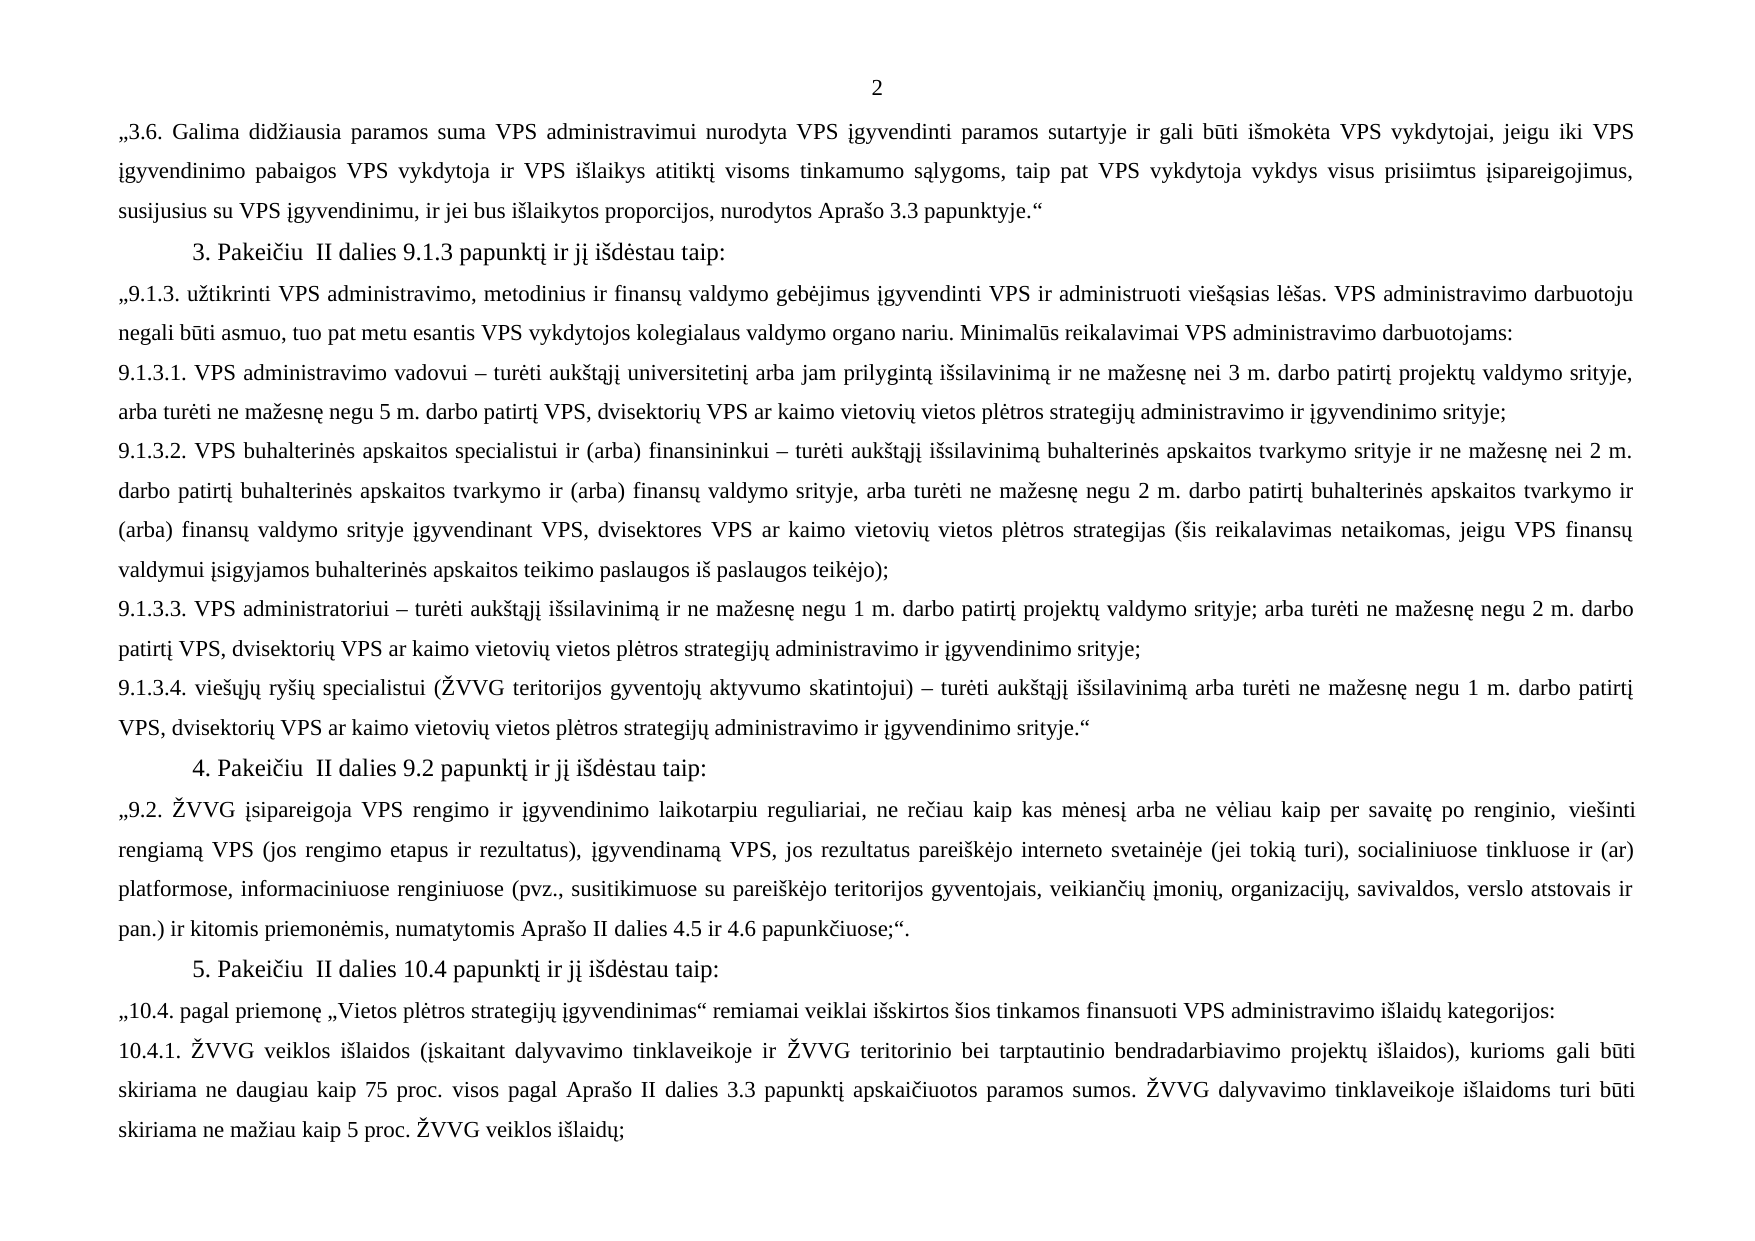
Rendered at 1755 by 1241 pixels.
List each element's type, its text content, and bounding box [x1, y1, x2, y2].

text 10.4.1. ŽVVG veiklos išlaidos (įskaitant dalyvavimo tinklaveikoje ir ŽVVG teritorinio bei tarptautinio bendradarbiavimo projektų išlaidos), kurioms gali būti skiriama ne daugiau kaip 75 proc. visos pagal Aprašo II dalies 3.3 papunktį apskaičiuotos paramos sumos. ŽVVG dalyvavimo tinklaveikoje išlaidoms turi būti skiriama ne mažiau kaip 5 proc. ŽVVG veiklos išlaidų; [118, 1037, 1636, 1142]
text 4. Pakeičiu II dalies 9.2 papunktį ir jį išdėstau taip: [118, 753, 1636, 782]
text 9.1.3.3. VPS administratoriui – turėti aukštąjį išsilavinimą ir ne mažesnę negu 1 m. darbo patirtį projektų valdymo srityje; arba turėti ne mažesnę negu 2 m. darbo patirtį VPS, dvisektorių VPS ar kaimo vietovių vietos plėtros strategijų administravimo ir įgyvendinimo srityje; [118, 596, 1636, 661]
text 3. Pakeičiu II dalies 9.1.3 papunktį ir jį išdėstau taip: [118, 237, 1636, 265]
text „3.6. Galima didžiausia paramos suma VPS administravimui nurodyta VPS įgyvendinti paramos sutartyje ir gali būti išmokėta VPS vykdytojai, jeigu iki VPS įgyvendinimo pabaigos VPS vykdytoja ir VPS išlaikys atitiktį visoms tinkamumo sąlygoms, taip pat VPS vykdytoja vykdys visus prisiimtus įsipareigojimus, susijusius su VPS įgyvendinimu, ir jei bus išlaikytos proporcijos, nurodytos Aprašo 3.3 papunktyje.“ [118, 118, 1636, 223]
text 9.1.3.2. VPS buhalterinės apskaitos specialistui ir (arba) finansininkui – turėti aukštąjį išsilavinimą buhalterinės apskaitos tvarkymo srityje ir ne mažesnę nei 2 m. darbo patirtį buhalterinės apskaitos tvarkymo ir (arba) finansų valdymo srityje, arba turėti ne mažesnę negu 2 m. darbo patirtį buhalterinės apskaitos tvarkymo ir (arba) finansų valdymo srityje įgyvendinant VPS, dvisektores VPS ar kaimo vietovių vietos plėtros strategijas (šis reikalavimas netaikomas, jeigu VPS finansų valdymui įsigyjamos buhalterinės apskaitos teikimo paslaugos iš paslaugos teikėjo); [118, 438, 1636, 582]
text 5. Pakeičiu II dalies 10.4 papunktį ir jį išdėstau taip: [118, 954, 1636, 983]
text „9.1.3. užtikrinti VPS administravimo, metodinius ir finansų valdymo gebėjimus įgyvendinti VPS ir administruoti viešąsias lėšas. VPS administravimo darbuotoju negali būti asmuo, tuo pat metu esantis VPS vykdytojos kolegialaus valdymo organo nariu. Minimalūs reikalavimai VPS administravimo darbuotojams: [118, 280, 1636, 346]
text „10.4. pagal priemonę „Vietos plėtros strategijų įgyvendinimas“ remiamai veiklai išskirtos šios tinkamos finansuoti VPS administravimo išlaidų kategorijos: [118, 998, 1636, 1024]
text 9.1.3.1. VPS administravimo vadovui – turėti aukštąjį universitetinį arba jam prilygintą išsilavinimą ir ne mažesnę nei 3 m. darbo patirtį projektų valdymo srityje, arba turėti ne mažesnę negu 5 m. darbo patirtį VPS, dvisektorių VPS ar kaimo vietovių vietos plėtros strategijų administravimo ir įgyvendinimo srityje; [118, 359, 1636, 424]
text „9.2. ŽVVG įsipareigoja VPS rengimo ir įgyvendinimo laikotarpiu reguliariai, ne rečiau kaip kas mėnesį arba ne vėliau kaip per savaitę po renginio, viešinti rengiamą VPS (jos rengimo etapus ir rezultatus), įgyvendinamą VPS, jos rezultatus pareiškėjo interneto svetainėje (jei tokią turi), socialiniuose tinkluose ir (ar) platformose, informaciniuose renginiuose (pvz., susitikimuose su pareiškėjo teritorijos gyventojais, veikiančių įmonių, organizacijų, savivaldos, verslo atstovais ir pan.) ir kitomis priemonėmis, numatytomis Aprašo II dalies 4.5 ir 4.6 papunkčiuose;“. [118, 797, 1636, 941]
text 9.1.3.4. viešųjų ryšių specialistui (ŽVVG teritorijos gyventojų aktyvumo skatintojui) – turėti aukštąjį išsilavinimą arba turėti ne mažesnę negu 1 m. darbo patirtį VPS, dvisektorių VPS ar kaimo vietovių vietos plėtros strategijų administravimo ir įgyvendinimo srityje.“ [118, 674, 1636, 740]
